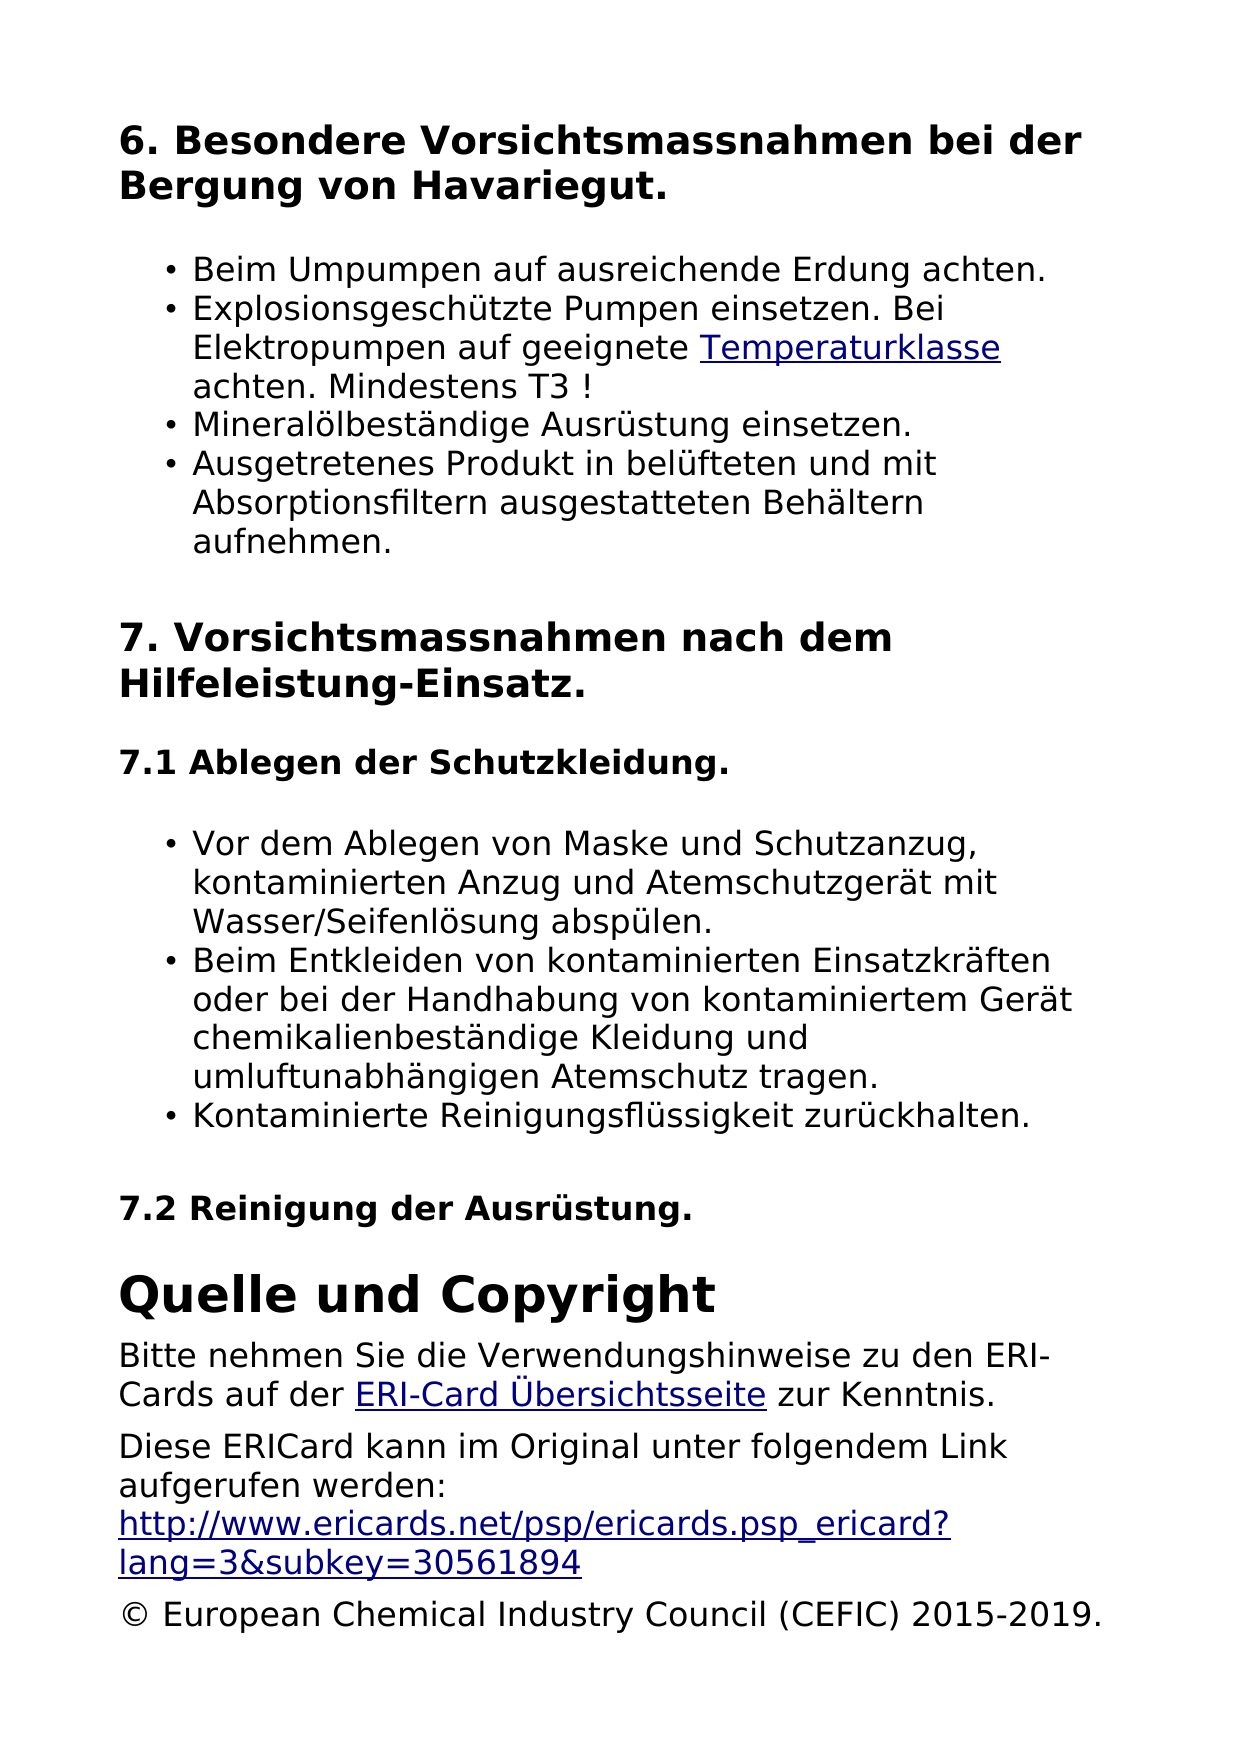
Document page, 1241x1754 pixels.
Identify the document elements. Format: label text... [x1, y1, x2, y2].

list Beim Entkleiden von kontaminierten Einsatzkräften oder bei der Handhabung von kontaminiertem Gerät chemikalienbeständige Kleidung und umluftunabhängigen Atemschutz tragen. [177, 941, 1122, 1097]
list Kontaminierte Reinigungsflüssigkeit zurückhalten. [177, 1097, 1122, 1135]
list Ausgetretenes Produkt in belüfteten und mit Absorptionsfiltern ausgestatteten Behältern aufnehmen. [177, 445, 1122, 561]
subtitle 7.1 Ablegen der Schutzkleidung. [118, 744, 1122, 783]
text © European Chemical Industry Council (CEFIC) 2015-2019. [118, 1595, 1122, 1634]
list Beim Umpumpen auf ausreichende Erdung achten. [177, 251, 1122, 289]
subtitle Quelle und Copyright [118, 1266, 1122, 1324]
text Diese ERICard kann im Original unter folgendem Link aufgerufen werden: http://www.ericards.net/psp/ericards.psp_ericard?lang=3&subkey=30561894 [118, 1427, 1122, 1583]
subtitle 7.2 Reinigung der Ausrüstung. [118, 1190, 1122, 1229]
list Mineralölbeständige Ausrüstung einsetzen. [177, 406, 1122, 445]
subtitle 6. Besondere Vorsichtsmassnahmen bei der Bergung von Havariegut. [118, 118, 1122, 208]
subtitle 7. Vorsichtsmassnahmen nach dem Hilfeleistung-Einsatz. [118, 616, 1122, 706]
text Bitte nehmen Sie die Verwendungshinweise zu den ERI-Cards auf der ERI-Card Übersichtsseite zur Kenntnis. [118, 1337, 1122, 1415]
list Vor dem Ablegen von Maske und Schutzanzug, kontaminierten Anzug und Atemschutzgerät mit Wasser/Seifenlösung abspülen. [177, 824, 1122, 941]
list Explosionsgeschützte Pumpen einsetzen. Bei Elektropumpen auf geeignete Temperaturklasse achten. Mindestens T3 ! [177, 289, 1122, 406]
